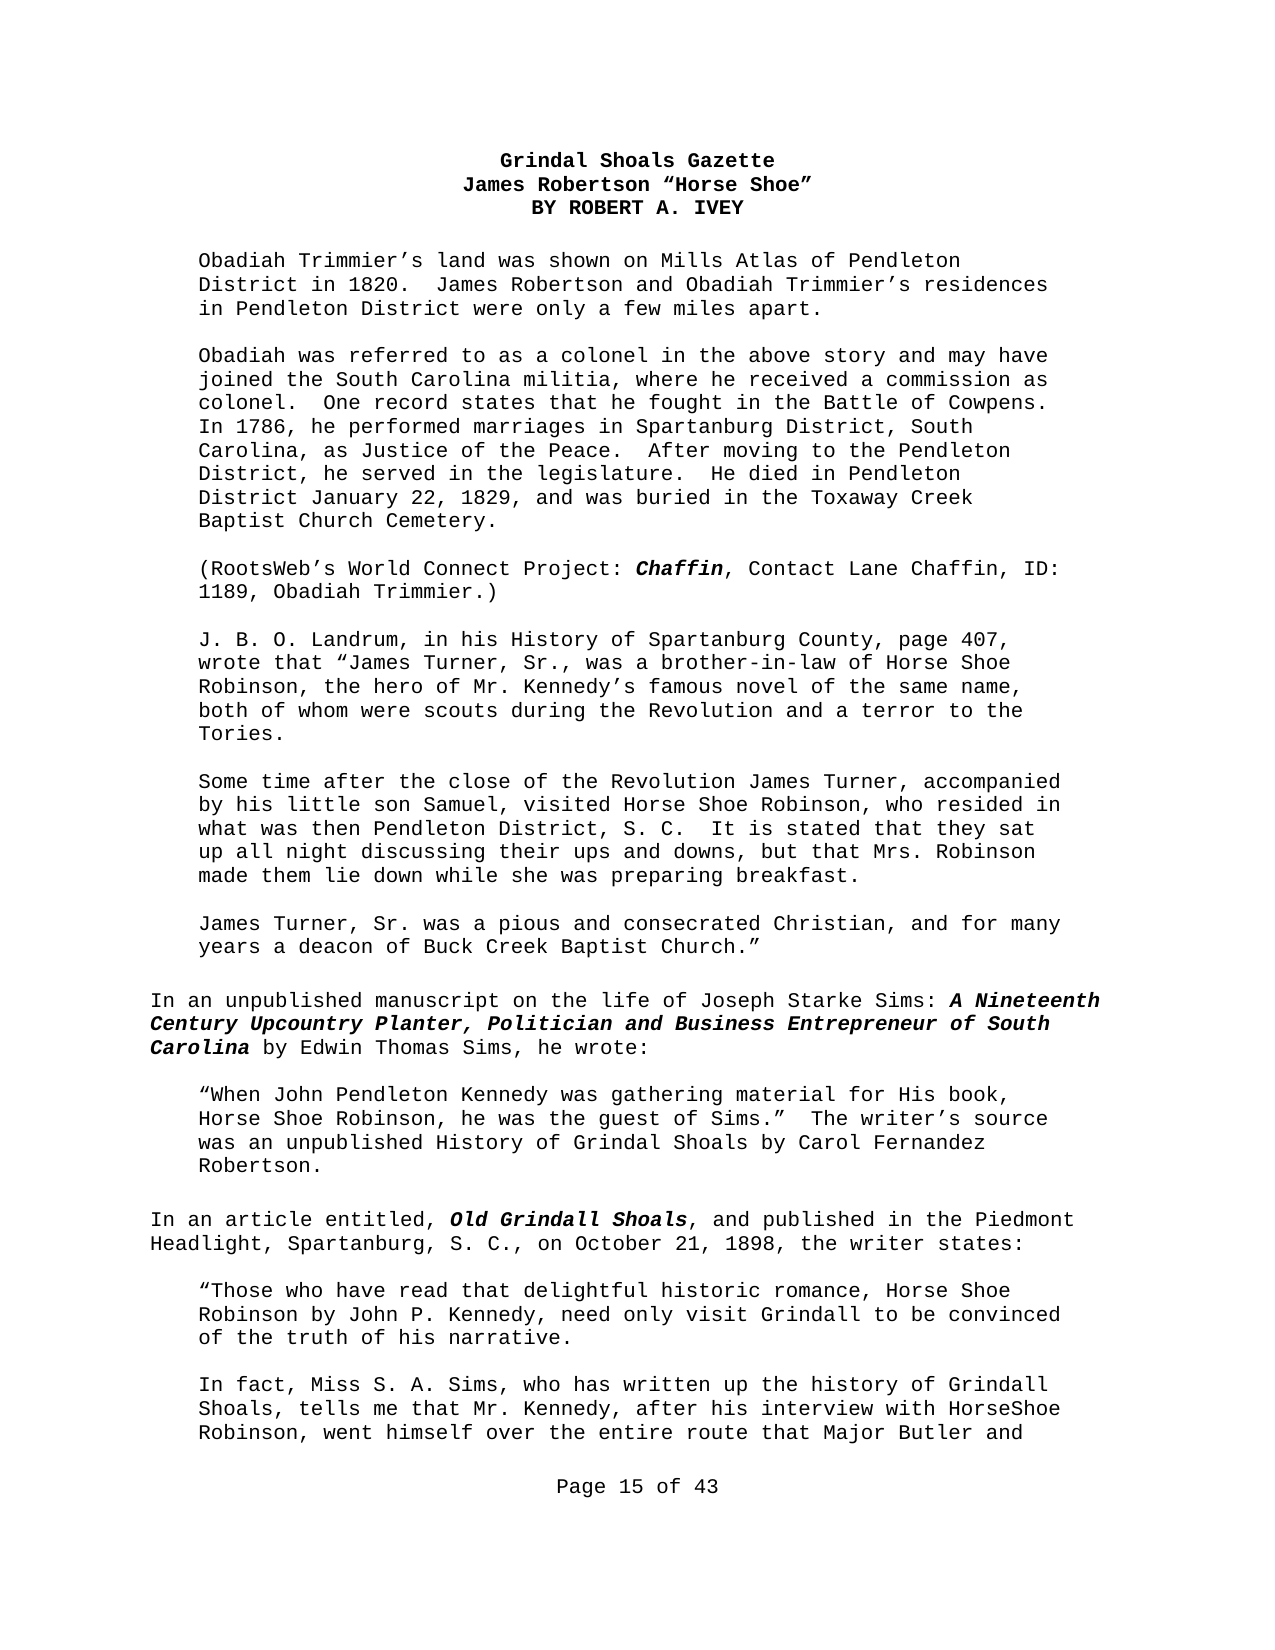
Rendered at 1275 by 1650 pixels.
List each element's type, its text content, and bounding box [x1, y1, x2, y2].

text In fact, Miss S. A. Sims, who has written up the history of Grindall Shoals, tells me that Mr. Kennedy, after his interview with HorseShoe Robinson, went himself over the entire route that Major Butler and [198, 1374, 1066, 1445]
text “When John Pendleton Kennedy was gathering material for His book, Horse Shoe Robinson, he was the guest of Sims.” The writer’s source was an unpublished History of Grindal Shoals by Carol Fernandez Robertson. [198, 1084, 1066, 1179]
text (RootsWeb’s World Connect Project: Chaffin, Contact Lane Chaffin, ID: 1189, Obadiah Trimmier.) [198, 558, 1066, 605]
text “Those who have read that delightful historic romance, Horse Shoe Robinson by John P. Kennedy, need only visit Grindall to be convinced of the truth of his narrative. [198, 1280, 1066, 1351]
text James Turner, Sr. was a pious and consecrated Christian, and for many years a deacon of Buck Creek Baptist Church.” [198, 912, 1066, 960]
text In an article entitled, Old Grindall Shoals, and published in the Piedmont Headlight, Spartanburg, S. C., on October 21, 1898, the writer states: [150, 1209, 1125, 1256]
text In 1786, he performed marriages in Spartanburg District, South Carolina, as Justice of the Peace. After moving to the Pendleton District, he served in the legislature. He died in Pendleton District January 22, 1829, and was buried in the Toxaway Creek Baptist Church Cemetery. [198, 416, 1066, 534]
text Some time after the close of the Revolution James Turner, accompanied by his little son Samuel, visited Horse Shoe Robinson, who resided in what was then Pendleton District, S. C. It is stated that they sat up all night discussing their ups and downs, but that Mrs. Robinson made them lie down while she was preparing breakfast. [198, 771, 1066, 889]
text J. B. O. Landrum, in his History of Spartanburg County, page 407, wrote that “James Turner, Sr., was a brother-in-law of Horse Shoe Robinson, the hero of Mr. Kennedy’s famous novel of the same name, both of whom were scouts during the Revolution and a terror to the Tories. [198, 629, 1066, 747]
text Obadiah was referred to as a colonel in the above story and may have joined the South Carolina militia, where he received a commission as colonel. One record states that he fought in the Battle of Cowpens. [198, 345, 1066, 416]
text In an unpublished manuscript on the life of Joseph Starke Sims: A Nineteenth Century Upcountry Planter, Politician and Business Entrepreneur of South Carolina by Edwin Thomas Sims, he wrote: [150, 990, 1125, 1061]
text Obadiah Trimmier’s land was shown on Mills Atlas of Pendleton District in 1820. James Robertson and Obadiah Trimmier’s residences in Pendleton District were only a few miles apart. [198, 250, 1066, 321]
